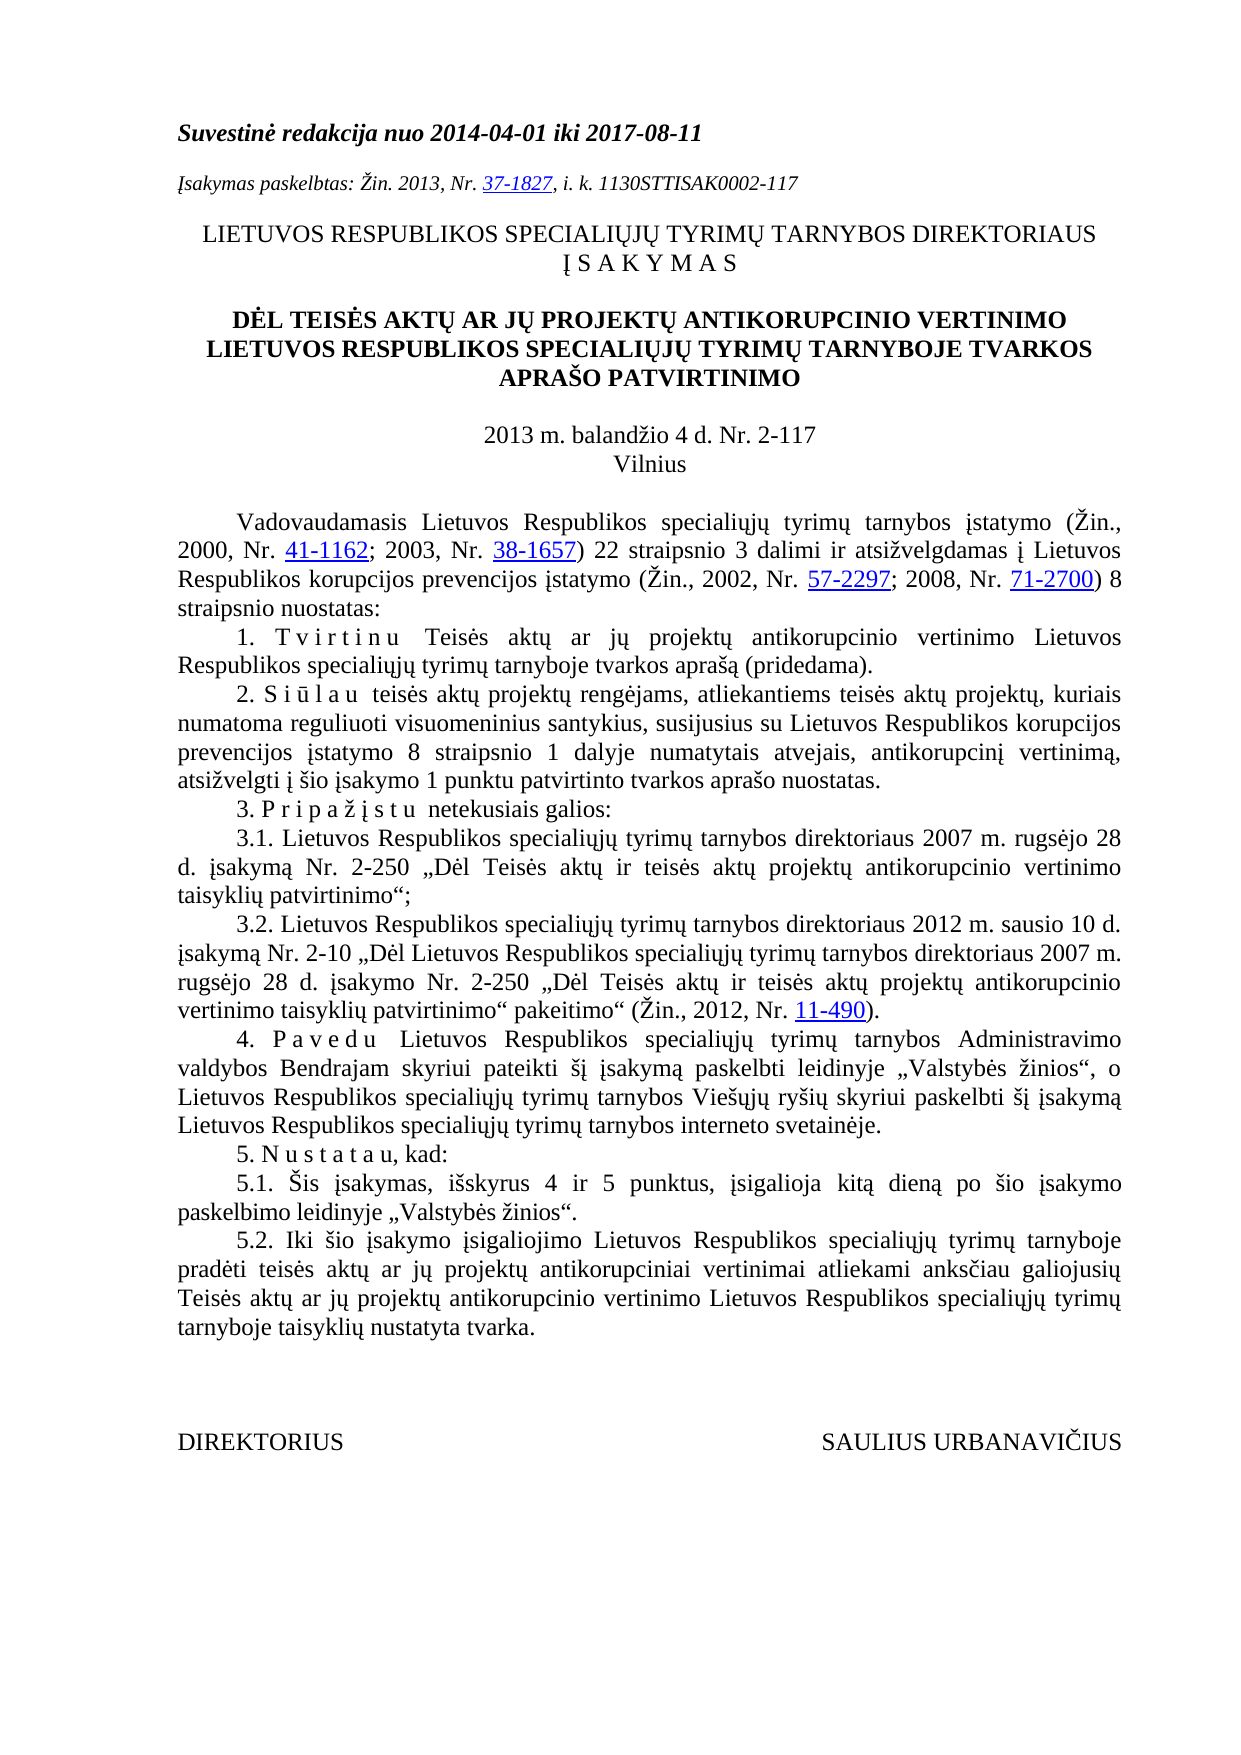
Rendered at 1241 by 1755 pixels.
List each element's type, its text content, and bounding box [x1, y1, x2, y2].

text 2013 m. balandžio 4 d. Nr. 2-117 [177, 420, 1122, 449]
text 3. Pripažįstu netekusiais galios: [177, 794, 1122, 823]
text LIETUVOS RESPUBLIKOS SPECIALIŲJŲ TYRIMŲ TARNYBOS DIREKTORIAUS [177, 219, 1122, 248]
text 3.2. Lietuvos Respublikos specialiųjų tyrimų tarnybos direktoriaus 2012 m. sausio 10 d. įsakymą Nr. 2-10 „Dėl Lietuvos Respublikos specialiųjų tyrimų tarnybos direktoriaus 2007 m. rugsėjo 28 d. įsakymo Nr. 2-250 „Dėl Teisės aktų ir teisės aktų projektų antikorupcinio vertinimo taisyklių patvirtinimo“ pakeitimo“ (Žin., 2012, Nr. 11-490). [177, 909, 1122, 1024]
text Vilnius [177, 449, 1122, 478]
text 1. Tvirtinu Teisės aktų ar jų projektų antikorupcinio vertinimo Lietuvos Respublikos specialiųjų tyrimų tarnyboje tvarkos aprašą (pridedama). [177, 622, 1122, 679]
text 3.1. Lietuvos Respublikos specialiųjų tyrimų tarnybos direktoriaus 2007 m. rugsėjo 28 d. įsakymą Nr. 2-250 „Dėl Teisės aktų ir teisės aktų projektų antikorupcinio vertinimo taisyklių patvirtinimo“; [177, 823, 1122, 909]
text 2. Siūlau teisės aktų projektų rengėjams, atliekantiems teisės aktų projektų, kuriais numatoma reguliuoti visuomeninius santykius, susijusius su Lietuvos Respublikos korupcijos prevencijos įstatymo 8 straipsnio 1 dalyje numatytais atvejais, antikorupcinį vertinimą, atsižvelgti į šio įsakymo 1 punktu patvirtinto tvarkos aprašo nuostatas. [177, 679, 1122, 794]
text 5.2. Iki šio įsakymo įsigaliojimo Lietuvos Respublikos specialiųjų tyrimų tarnyboje pradėti teisės aktų ar jų projektų antikorupciniai vertinimai atliekami anksčiau galiojusių Teisės aktų ar jų projektų antikorupcinio vertinimo Lietuvos Respublikos specialiųjų tyrimų tarnyboje taisyklių nustatyta tvarka. [177, 1225, 1122, 1340]
text 5. Nustatau, kad: [177, 1139, 1122, 1168]
text Suvestinė redakcija nuo 2014-04-01 iki 2017-08-11 [177, 118, 1122, 147]
text Į S A K Y M A S [177, 248, 1122, 277]
text Įsakymas paskelbtas: Žin. 2013, Nr. 37-1827, i. k. 1130STTISAK0002-117 [177, 171, 1122, 195]
text DĖL TEISĖS AKTŲ AR JŲ PROJEKTŲ ANTIKORUPCINIO VERTINIMO LIETUVOS RESPUBLIKOS SPECIALIŲJŲ TYRIMŲ TARNYBOJE TVARKOS APRAŠO PATVIRTINIMO [177, 305, 1122, 392]
text 4. Pavedu Lietuvos Respublikos specialiųjų tyrimų tarnybos Administravimo valdybos Bendrajam skyriui pateikti šį įsakymą paskelbti leidinyje „Valstybės žinios“, o Lietuvos Respublikos specialiųjų tyrimų tarnybos Viešųjų ryšių skyriui paskelbti šį įsakymą Lietuvos Respublikos specialiųjų tyrimų tarnybos interneto svetainėje. [177, 1024, 1122, 1139]
text Direktorius Saulius Urbanavičius [177, 1427, 1122, 1455]
text Vadovaudamasis Lietuvos Respublikos specialiųjų tyrimų tarnybos įstatymo (Žin., 2000, Nr. 41-1162; 2003, Nr. 38-1657) 22 straipsnio 3 dalimi ir atsižvelgdamas į Lietuvos Respublikos korupcijos prevencijos įstatymo (Žin., 2002, Nr. 57-2297; 2008, Nr. 71-2700) 8 straipsnio nuostatas: [177, 507, 1122, 622]
text 5.1. Šis įsakymas, išskyrus 4 ir 5 punktus, įsigalioja kitą dieną po šio įsakymo paskelbimo leidinyje „Valstybės žinios“. [177, 1168, 1122, 1225]
